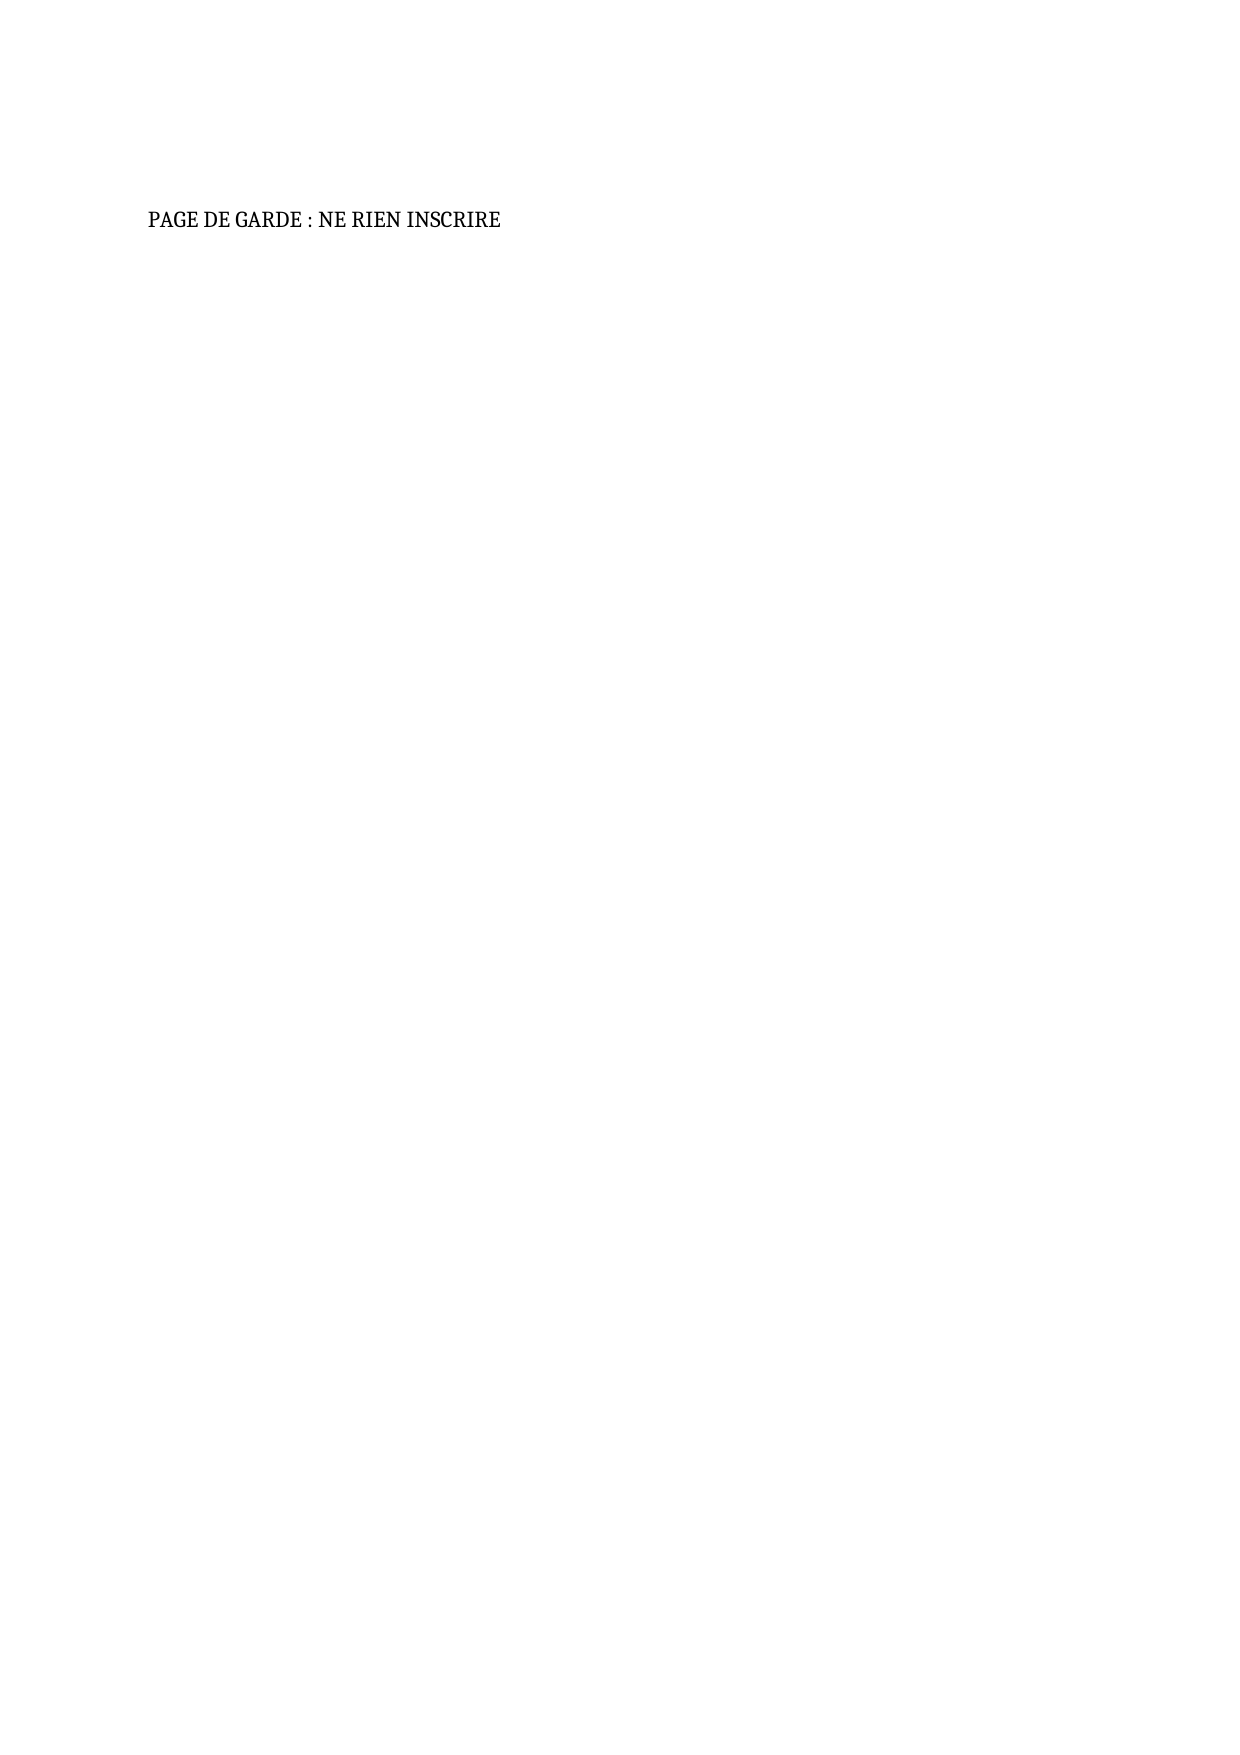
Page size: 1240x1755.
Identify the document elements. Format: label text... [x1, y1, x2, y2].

text PAGE DE GARDE : NE RIEN INSCRIRE [148, 207, 1137, 233]
